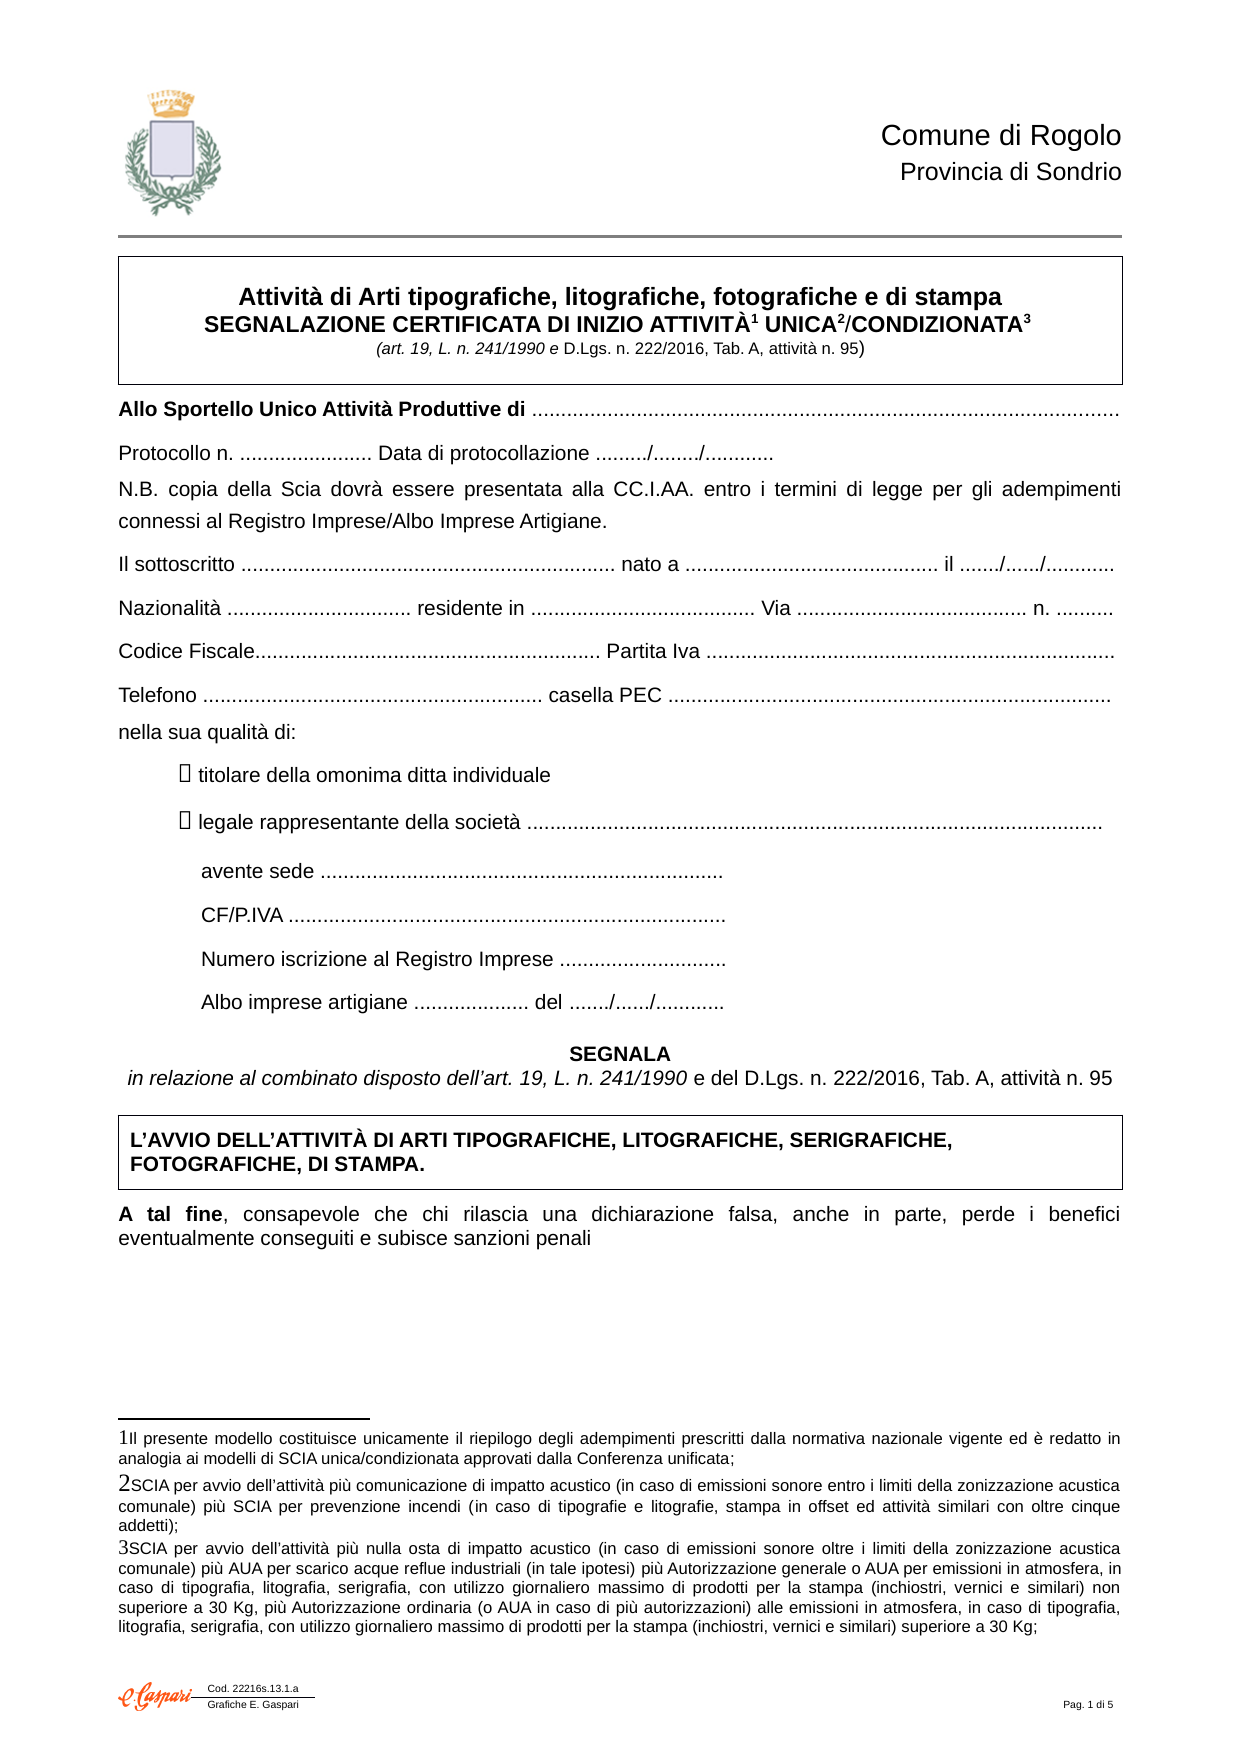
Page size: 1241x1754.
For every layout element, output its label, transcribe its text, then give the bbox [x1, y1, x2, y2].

text nella sua qualità di: [118, 719, 1122, 743]
text Allo Sportello Unico Attività Produttive di [118, 397, 1122, 421]
text N.B. copia della Scia dovrà essere presentata alla CC.I.AA. entro i termini di legge per gli adempimenti connessi al Registro Imprese/Albo Imprese Artigiane. [118, 477, 1122, 532]
text  legale rappresentante della società .................................................................................................... [177, 802, 1122, 837]
picture [118, 1682, 192, 1711]
table_header L’AVVIO DELL’ATTIVITÀ DI ARTI TIPOGRAFICHE, LITOGRAFICHE, SERIGRAFICHE, FOTOGRAFICHE, DI STAMPA. [119, 1116, 1122, 1188]
text Provincia di Sondrio [118, 157, 1122, 185]
picture [122, 185, 224, 219]
text SEGNALA [118, 1042, 1122, 1066]
text CF/P.IVA ............................................................................ [201, 903, 1122, 927]
text Numero iscrizione al Registro Imprese ............................. [201, 947, 1122, 971]
text  titolare della omonima ditta individuale [177, 756, 1122, 790]
picture [122, 87, 224, 118]
text avente sede ...................................................................... [201, 859, 1122, 883]
picture [122, 152, 224, 157]
table_header Attività di Arti tipografiche, litografiche, fotografiche e di stampa SEGNALAZIONE CERTIFICATA DI INIZIO ATTIVITÀ UNICA/CONDIZIONATA (art. 19, L. n. 241/1990 e D.Lgs. n. 222/2016, Tab. A, attività n. 95) [119, 257, 1122, 384]
text Il sottoscritto ................................................................. nato a ............................................ il ......./....../............ [118, 552, 1122, 576]
text Telefono ........................................................... casella PEC ............................................................................. [118, 683, 1122, 707]
text Codice Fiscale............................................................ Partita Iva ....................................................................... [118, 639, 1122, 663]
text in relazione al combinato disposto dell’art. 19, L. n. 241/1990 e del D.Lgs. n. 222/2016, Tab. A, attività n. 95 [118, 1066, 1122, 1089]
text Comune di Rogolo [118, 118, 1122, 152]
text A tal fine, consapevole che chi rilascia una dichiarazione falsa, anche in parte, perde i benefici eventualmente conseguiti e subisce sanzioni penali [118, 1202, 1122, 1250]
text Protocollo n. ....................... Data di protocollazione ........./......../............ [118, 441, 1122, 465]
text Nazionalità ................................ residente in ....................................... Via ........................................ n. .......... [118, 596, 1122, 620]
text Albo imprese artigiane .................... del ......./....../............ [201, 990, 1122, 1014]
